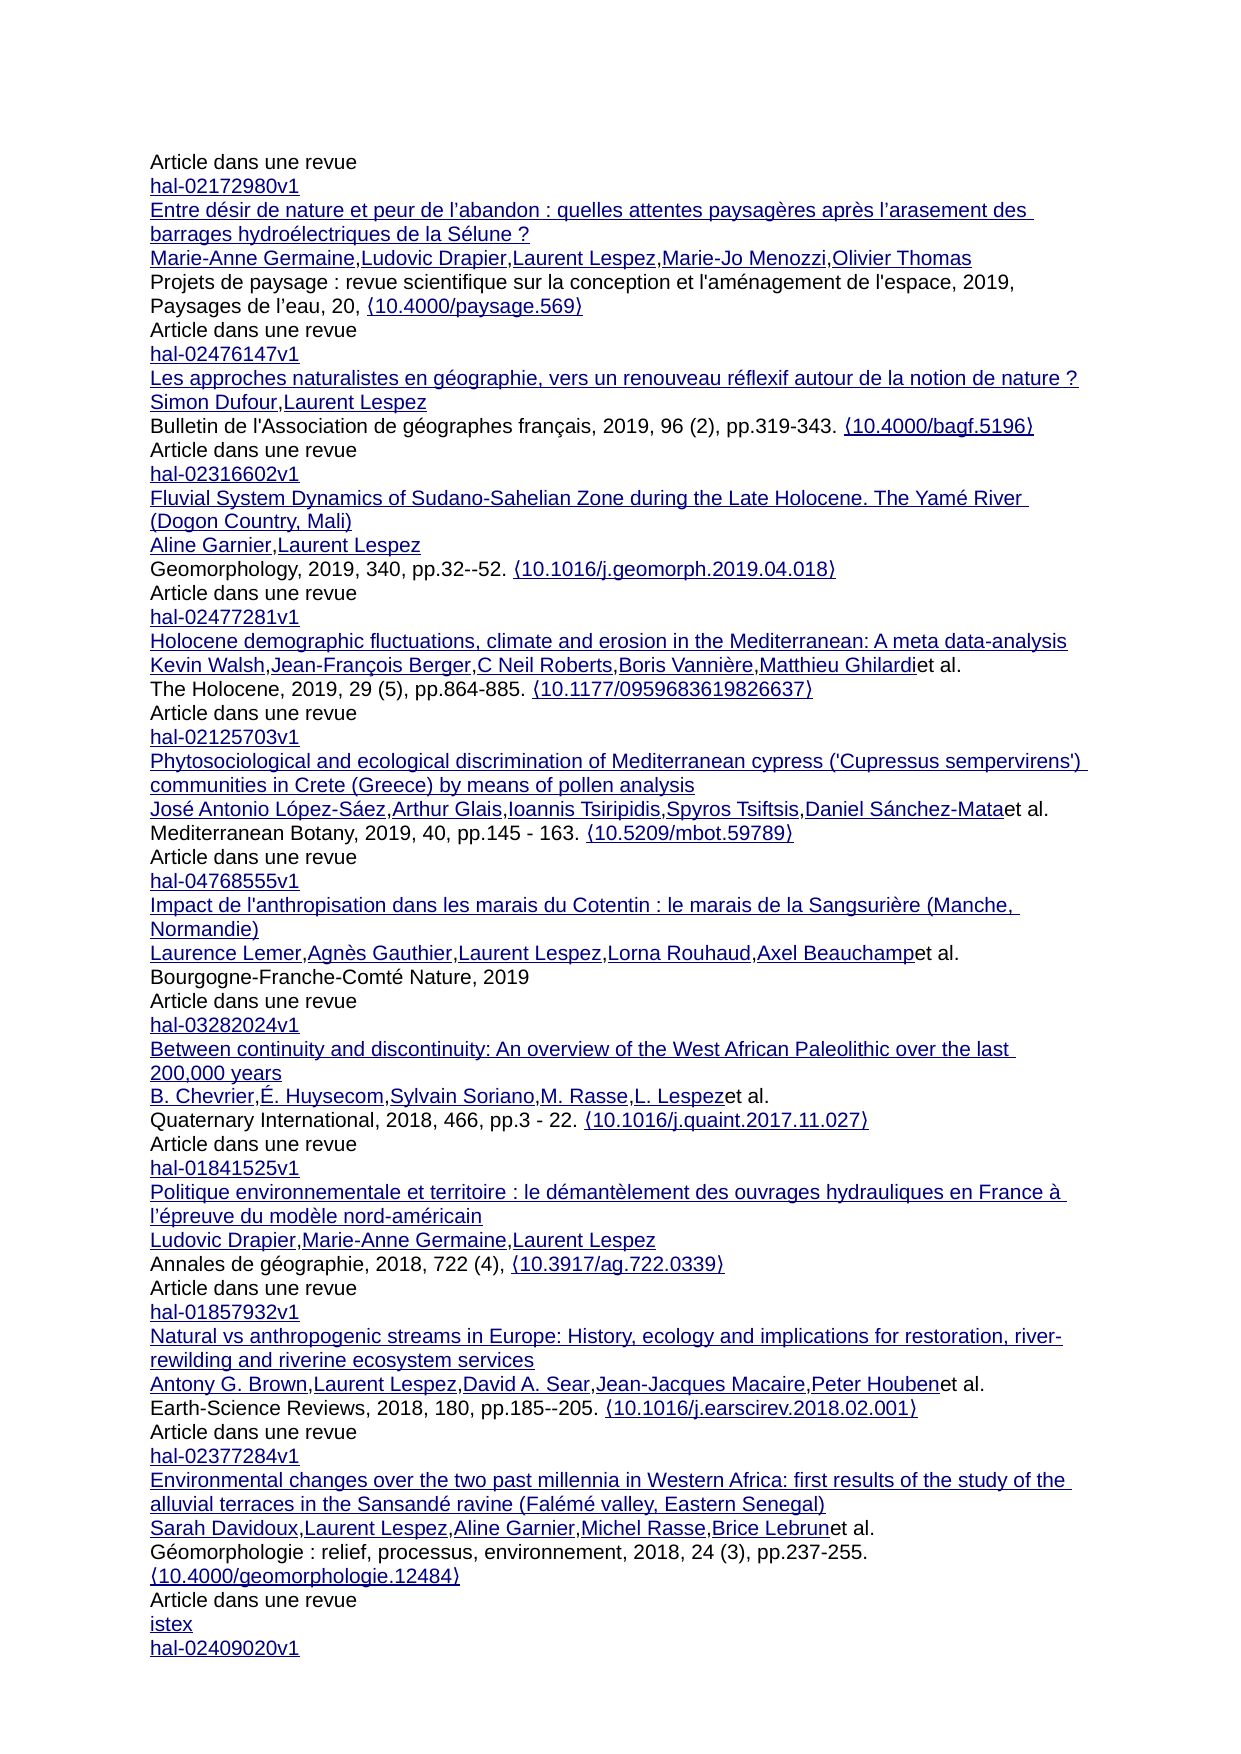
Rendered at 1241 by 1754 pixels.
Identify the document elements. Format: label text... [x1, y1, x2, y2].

table_cell Fluvial System Dynamics of Sudano-Sahelian Zone during the Late Holocene. The Yamé River (Dogon Country, Mali) Aline Garnier,Laurent Lespez Geomorphology, 2019, 340, pp.32--52. ⟨10.1016/j.geomorph.2019.04.018⟩ Article dans une revue hal-02477281v1 [150, 485, 1090, 629]
table_cell Environmental changes over the two past millennia in Western Africa: first results of the study of the alluvial terraces in the Sansandé ravine (Falémé valley, Eastern Senegal) Sarah Davidoux,Laurent Lespez,Aline Garnier,Michel Rasse,Brice Lebrunet al. Géomorphologie : relief, processus, environnement, 2018, 24 (3), pp.237-255. ⟨10.4000/geomorphologie.12484⟩ Article dans une revue istex hal-02409020v1 [150, 1468, 1090, 1659]
table_cell Les approches naturalistes en géographie, vers un renouveau réflexif autour de la notion de nature ? Simon Dufour,Laurent Lespez Bulletin de l'Association de géographes français, 2019, 96 (2), pp.319-343. ⟨10.4000/bagf.5196⟩ Article dans une revue hal-02316602v1 [150, 366, 1090, 485]
table_cell Between continuity and discontinuity: An overview of the West African Paleolithic over the last 200,000 years B. Chevrier,É. Huysecom,Sylvain Soriano,M. Rasse,L. Lespezet al. Quaternary International, 2018, 466, pp.3 - 22. ⟨10.1016/j.quaint.2017.11.027⟩ Article dans une revue hal-01841525v1 [150, 1036, 1090, 1180]
table_cell Entre désir de nature et peur de l’abandon : quelles attentes paysagères après l’arasement des barrages hydroélectriques de la Sélune ? Marie-Anne Germaine,Ludovic Drapier,Laurent Lespez,Marie-Jo Menozzi,Olivier Thomas Projets de paysage : revue scientifique sur la conception et l'aménagement de l'espace, 2019, Paysages de l’eau, 20, ⟨10.4000/paysage.569⟩ Article dans une revue hal-02476147v1 [150, 198, 1090, 366]
table_cell Impact de l'anthropisation dans les marais du Cotentin : le marais de la Sangsurière (Manche, Normandie) Laurence Lemer,Agnès Gauthier,Laurent Lespez,Lorna Rouhaud,Axel Beauchampet al. Bourgogne-Franche-Comté Nature, 2019 Article dans une revue hal-03282024v1 [150, 893, 1090, 1036]
table_cell Article dans une revue hal-02172980v1 [150, 150, 1090, 198]
table_cell Natural vs anthropogenic streams in Europe: History, ecology and implications for restoration, river-rewilding and riverine ecosystem services Antony G. Brown,Laurent Lespez,David A. Sear,Jean-Jacques Macaire,Peter Houbenet al. Earth-Science Reviews, 2018, 180, pp.185--205. ⟨10.1016/j.earscirev.2018.02.001⟩ Article dans une revue hal-02377284v1 [150, 1324, 1090, 1468]
table_cell Politique environnementale et territoire : le démantèlement des ouvrages hydrauliques en France à l’épreuve du modèle nord-américain Ludovic Drapier,Marie-Anne Germaine,Laurent Lespez Annales de géographie, 2018, 722 (4), ⟨10.3917/ag.722.0339⟩ Article dans une revue hal-01857932v1 [150, 1180, 1090, 1324]
table_cell Holocene demographic fluctuations, climate and erosion in the Mediterranean: A meta data-analysis Kevin Walsh,Jean-François Berger,C Neil Roberts,Boris Vannière,Matthieu Ghilardiet al. The Holocene, 2019, 29 (5), pp.864-885. ⟨10.1177/0959683619826637⟩ Article dans une revue hal-02125703v1 [150, 629, 1090, 749]
table_cell Phytosociological and ecological discrimination of Mediterranean cypress ('Cupressus sempervirens') communities in Crete (Greece) by means of pollen analysis José Antonio López-Sáez,Arthur Glais,Ioannis Tsiripidis,Spyros Tsiftsis,Daniel Sánchez-Mataet al. Mediterranean Botany, 2019, 40, pp.145 - 163. ⟨10.5209/mbot.59789⟩ Article dans une revue hal-04768555v1 [150, 749, 1090, 893]
